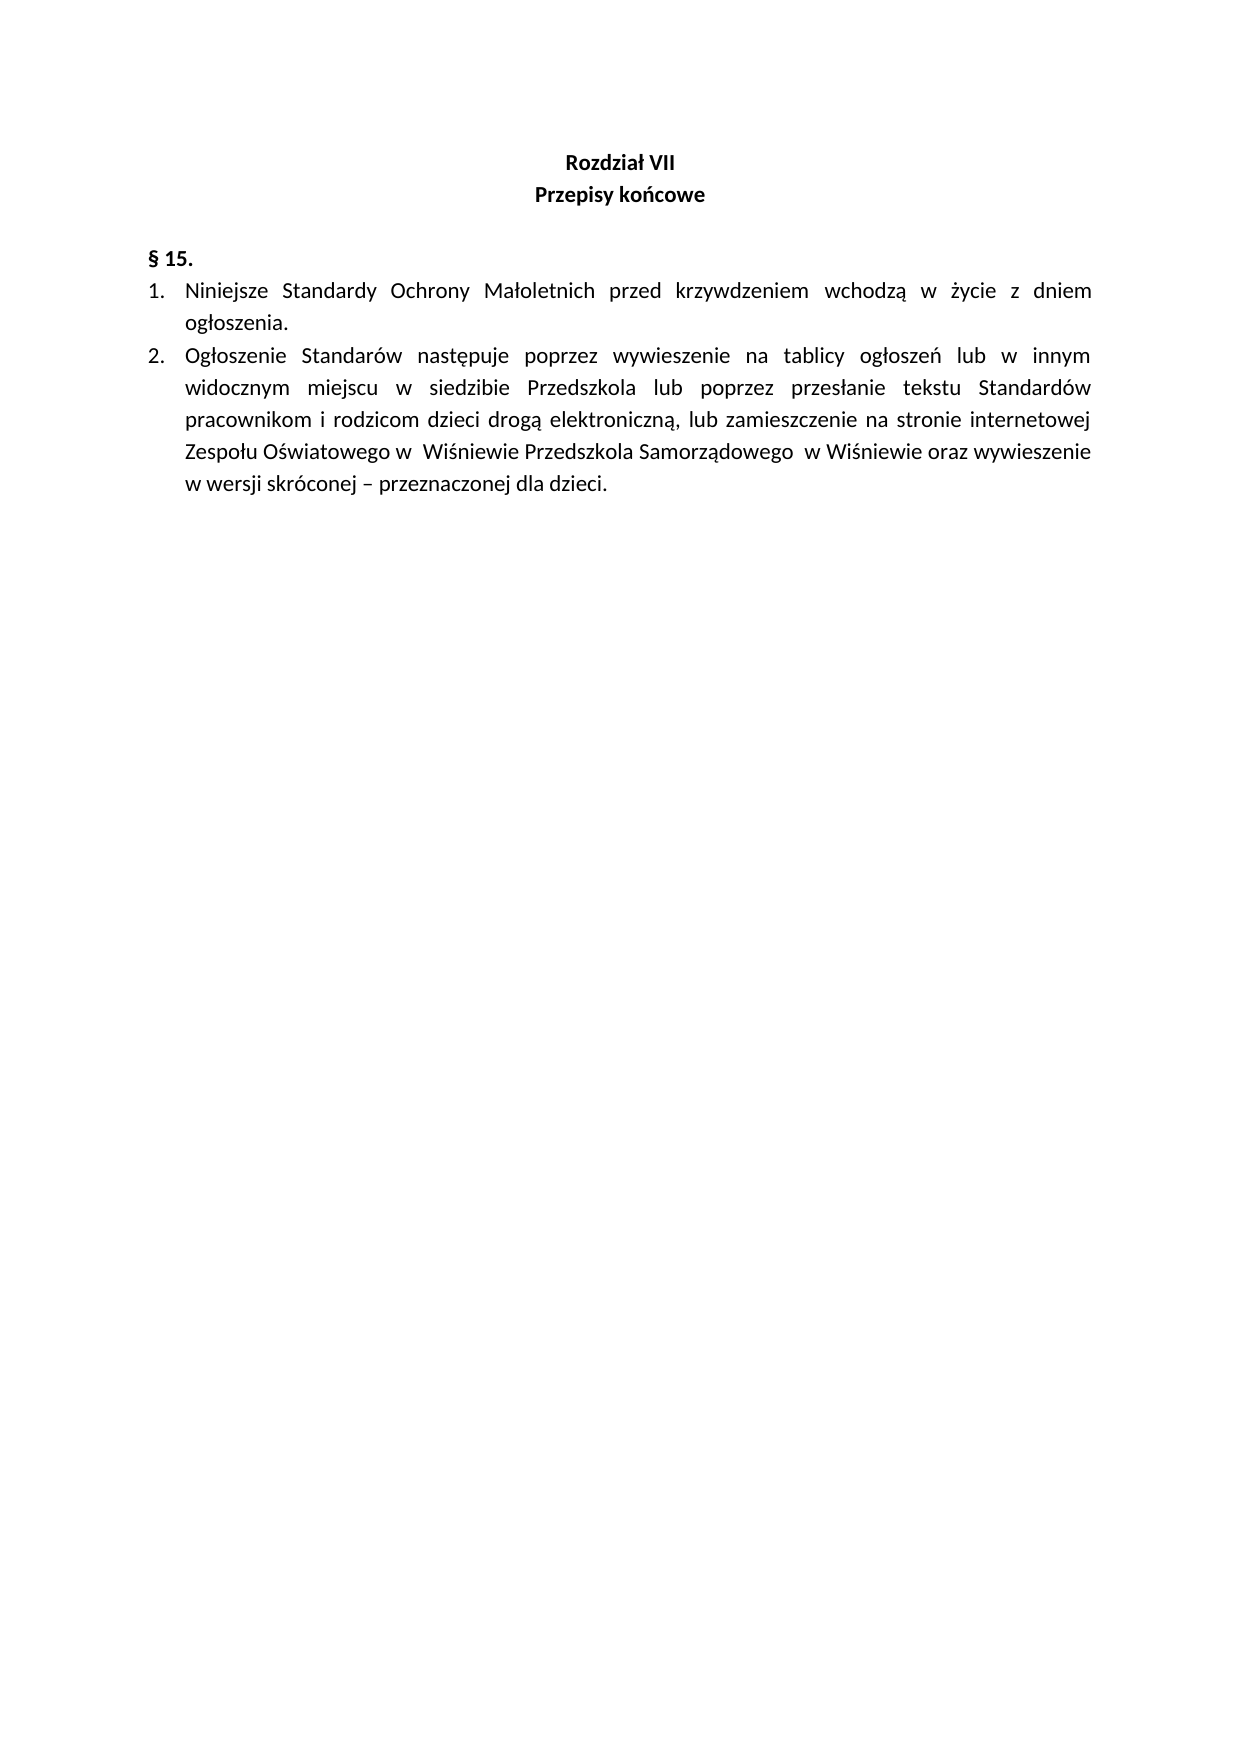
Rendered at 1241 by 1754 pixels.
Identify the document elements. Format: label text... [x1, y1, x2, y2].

text Przepisy końcowe [148, 180, 1093, 208]
text Rozdział VII [148, 148, 1093, 176]
list Niniejsze Standardy Ochrony Małoletnich przed krzywdzeniem wchodzą w życie z dniem ogłoszenia. [148, 276, 1093, 337]
list Ogłoszenie Standarów następuje poprzez wywieszenie na tablicy ogłoszeń lub w innym widocznym miejscu w siedzibie Przedszkola lub poprzez przesłanie tekstu Standardów pracownikom i rodzicom dzieci drogą elektroniczną, lub zamieszczenie na stronie internetowej Zespołu Oświatowego w Wiśniewie Przedszkola Samorządowego w Wiśniewie oraz wywieszenie w wersji skróconej – przeznaczonej dla dzieci. [148, 341, 1093, 497]
text § 15. [148, 244, 1093, 272]
